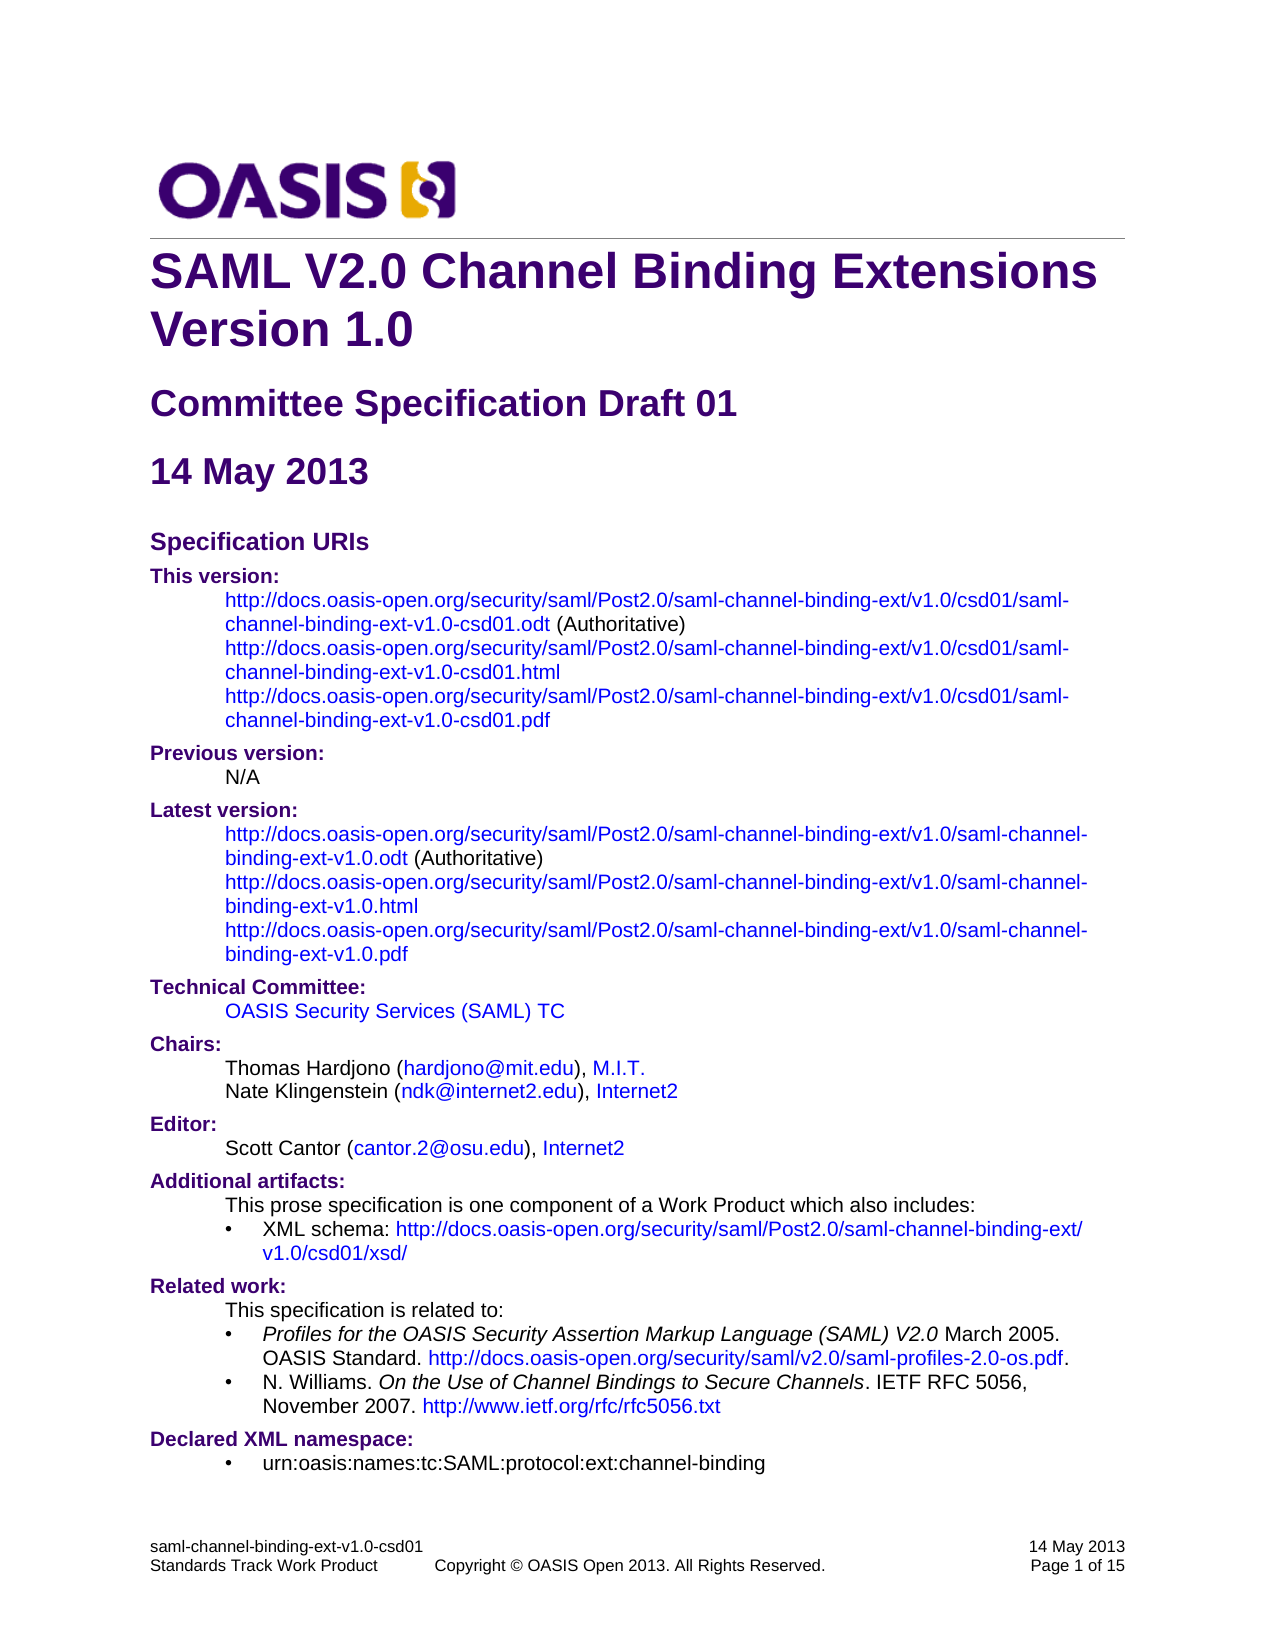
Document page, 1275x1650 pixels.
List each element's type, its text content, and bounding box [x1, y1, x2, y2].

list N. Williams. On the Use of Channel Bindings to Secure Channels. IETF RFC 5056, November 2007. http://www.ietf.org/rfc/rfc5056.txt [225, 1370, 1125, 1418]
text Nate Klingenstein (ndk@internet2.edu), Internet2 [225, 1079, 1125, 1103]
list XML schema: http://docs.oasis-open.org/security/saml/Post2.0/saml-channel-binding-ext/v1.0/csd01/xsd/ [225, 1217, 1125, 1265]
title Technical Committee: [150, 974, 1125, 998]
text Thomas Hardjono (hardjono@mit.edu), M.I.T. [225, 1055, 1125, 1079]
title http://docs.oasis-open.org/security/saml/Post2.0/saml-channel-binding-ext/v1.0/csd01/saml-channel-binding-ext-v1.0-csd01.pdf [225, 684, 1125, 732]
title Previous version: [150, 741, 1125, 765]
title http://docs.oasis-open.org/security/saml/Post2.0/saml-channel-binding-ext/v1.0/saml-channel-binding-ext-v1.0.odt (Authoritative) [225, 822, 1125, 870]
title Specification URIs [150, 527, 1125, 555]
picture [150, 145, 468, 230]
title http://docs.oasis-open.org/security/saml/Post2.0/saml-channel-binding-ext/v1.0/saml-channel-binding-ext-v1.0.pdf [225, 918, 1125, 966]
title http://docs.oasis-open.org/security/saml/Post2.0/saml-channel-binding-ext/v1.0/csd01/saml-channel-binding-ext-v1.0-csd01.odt (Authoritative) [225, 588, 1125, 636]
title Declared XML namespace: [150, 1427, 1125, 1451]
title Latest version: [150, 798, 1125, 822]
title N/A [225, 765, 1125, 789]
list urn:oasis:names:tc:SAML:protocol:ext:channel-binding [225, 1451, 1125, 1475]
title This prose specification is one component of a Work Product which also includes: [225, 1193, 1125, 1217]
title Related work: [150, 1274, 1125, 1298]
title SAML V2.0 Channel Binding Extensions Version 1.0 [150, 239, 1125, 356]
title OASIS Security Services (SAML) TC [225, 998, 1125, 1022]
title Editor: [150, 1112, 1125, 1136]
subtitle 14 May 2013 [150, 449, 1125, 493]
title http://docs.oasis-open.org/security/saml/Post2.0/saml-channel-binding-ext/v1.0/saml-channel-binding-ext-v1.0.html [225, 870, 1125, 918]
subtitle Committee Specification Draft 01 [150, 381, 1125, 424]
title This version: [150, 564, 1125, 588]
list Profiles for the OASIS Security Assertion Markup Language (SAML) V2.0 March 2005. OASIS Standard. http://docs.oasis-open.org/security/saml/v2.0/saml-profiles-2.0-os.pdf. [225, 1322, 1125, 1370]
title Chairs: [150, 1031, 1125, 1055]
title http://docs.oasis-open.org/security/saml/Post2.0/saml-channel-binding-ext/v1.0/csd01/saml-channel-binding-ext-v1.0-csd01.html [225, 636, 1125, 684]
title Additional artifacts: [150, 1169, 1125, 1193]
title This specification is related to: [225, 1298, 1125, 1322]
text Scott Cantor (cantor.2@osu.edu), Internet2 [225, 1136, 1125, 1160]
